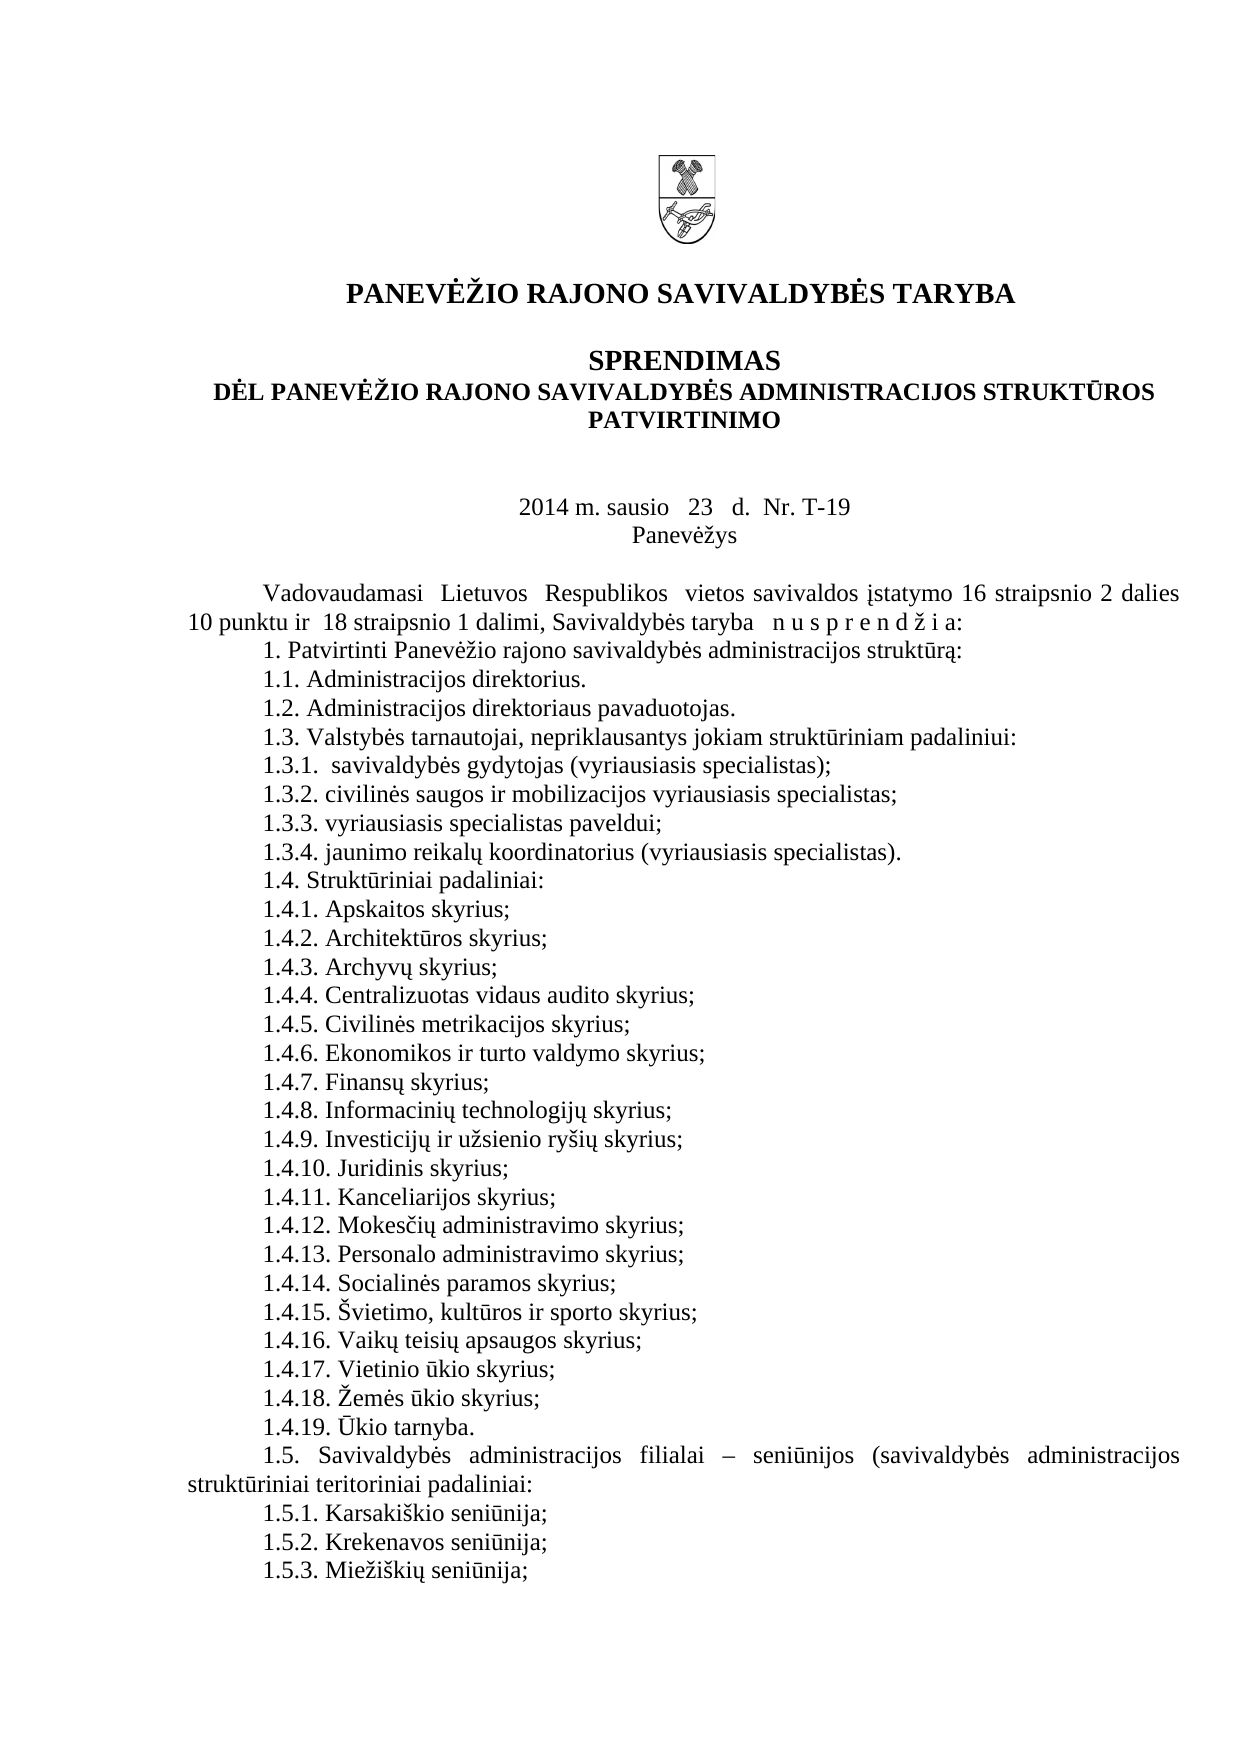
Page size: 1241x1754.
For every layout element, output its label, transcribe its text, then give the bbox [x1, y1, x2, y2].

text 1.4.7. Finansų skyrius; [187, 1067, 1181, 1096]
text 1.4.9. Investicijų ir užsienio ryšių skyrius; [187, 1124, 1181, 1153]
text 1. Patvirtinti Panevėžio rajono savivaldybės administracijos struktūrą: [187, 636, 1181, 664]
text 1.1. Administracijos direktorius. [187, 664, 1181, 693]
text SPRENDIMAS [187, 343, 1181, 377]
text 1.4.10. Juridinis skyrius; [187, 1153, 1181, 1182]
text 1.4.12. Mokesčių administravimo skyrius; [187, 1211, 1181, 1239]
text Vadovaudamasi Lietuvos Respublikos vietos savivaldos įstatymo 16 straipsnio 2 dalies 10 punktu ir 18 straipsnio 1 dalimi, Savivaldybės taryba n u s p r e n d ž i a: [187, 578, 1181, 636]
text 1.4.11. Kanceliarijos skyrius; [187, 1182, 1181, 1211]
text 1.4.2. Architektūros skyrius; [187, 923, 1181, 952]
text 1.3. Valstybės tarnautojai, nepriklausantys jokiam struktūriniam padaliniui: [187, 722, 1181, 751]
text 1.5. Savivaldybės administracijos filialai – seniūnijos (savivaldybės administracijos struktūriniai teritoriniai padaliniai: [187, 1441, 1181, 1498]
text 1.3.3. vyriausiasis specialistas paveldui; [187, 808, 1181, 837]
text 1.4.16. Vaikų teisių apsaugos skyrius; [187, 1326, 1181, 1354]
text 1.4.8. Informacinių technologijų skyrius; [187, 1096, 1181, 1124]
text 1.4.14. Socialinės paramos skyrius; [187, 1268, 1181, 1297]
text 1.4.17. Vietinio ūkio skyrius; [187, 1354, 1181, 1383]
text 1.2. Administracijos direktoriaus pavaduotojas. [187, 693, 1181, 722]
text DĖL PANEVĖŽIO RAJONO SAVIVALDYBĖS ADMINISTRACIJOS STRUKTŪROS PATVIRTINIMO [187, 377, 1181, 434]
text 1.4. Struktūriniai padaliniai: [187, 866, 1181, 894]
text 1.4.19. Ūkio tarnyba. [187, 1412, 1181, 1441]
text 1.4.3. Archyvų skyrius; [187, 952, 1181, 981]
text 1.4.5. Civilinės metrikacijos skyrius; [187, 1009, 1181, 1038]
text 1.4.6. Ekonomikos ir turto valdymo skyrius; [187, 1038, 1181, 1067]
text 1.4.4. Centralizuotas vidaus audito skyrius; [187, 981, 1181, 1009]
text 1.5.1. Karsakiškio seniūnija; [187, 1498, 1181, 1527]
text 1.4.15. Švietimo, kultūros ir sporto skyrius; [187, 1297, 1181, 1326]
text 1.5.3. Miežiškių seniūnija; [187, 1556, 1181, 1584]
text Panevėžys [187, 521, 1181, 549]
text 1.3.1. savivaldybės gydytojas (vyriausiasis specialistas); [187, 751, 1181, 779]
text 2014 m. sausio 23 d. Nr. T-19 [187, 492, 1181, 521]
text 1.5.2. Krekenavos seniūnija; [187, 1527, 1181, 1556]
text 1.4.18. Žemės ūkio skyrius; [187, 1383, 1181, 1412]
text PANEVĖŽIO RAJONO SAVIVALDYBĖS TARYBA [187, 276, 1181, 310]
text 1.3.2. civilinės saugos ir mobilizacijos vyriausiasis specialistas; [187, 779, 1181, 808]
text 1.3.4. jaunimo reikalų koordinatorius (vyriausiasis specialistas). [187, 837, 1181, 866]
text 1.4.13. Personalo administravimo skyrius; [187, 1239, 1181, 1268]
text 1.4.1. Apskaitos skyrius; [187, 894, 1181, 923]
